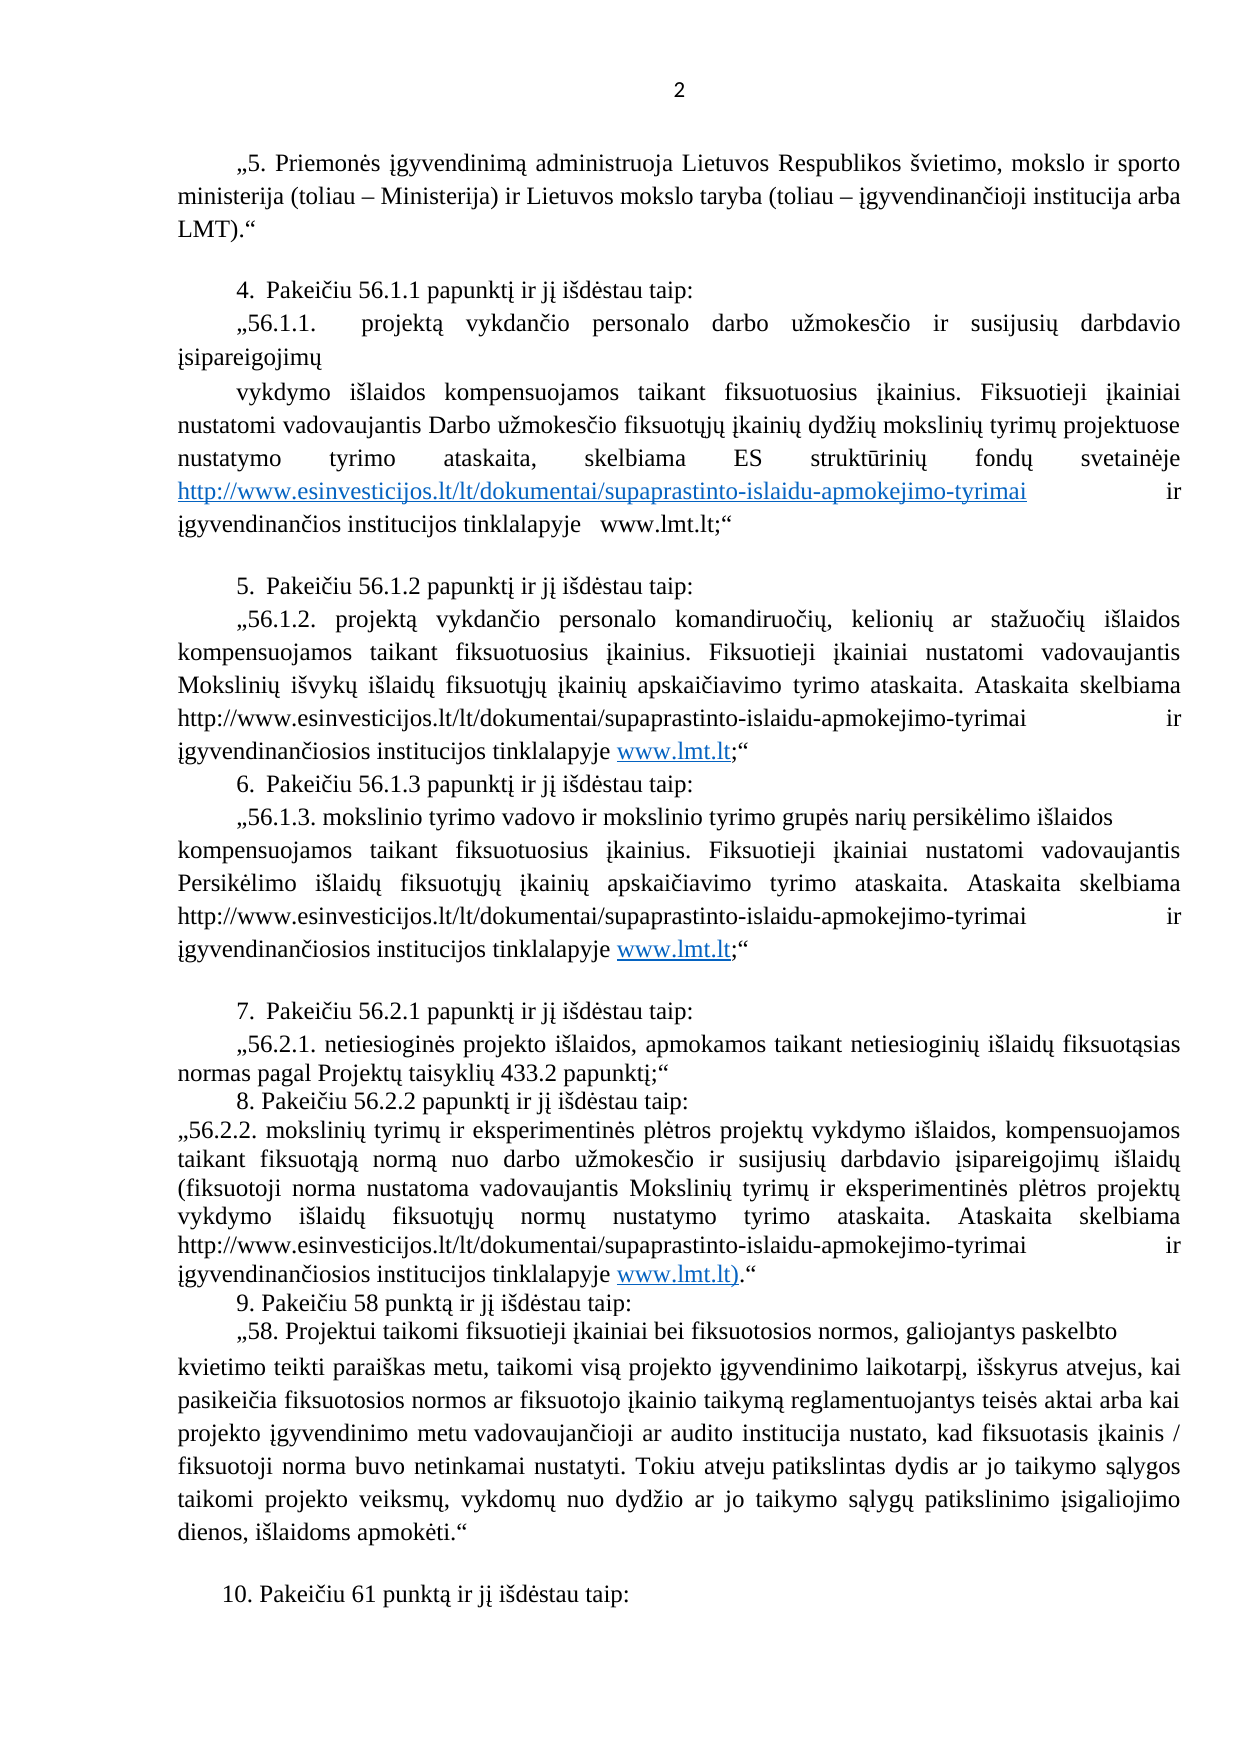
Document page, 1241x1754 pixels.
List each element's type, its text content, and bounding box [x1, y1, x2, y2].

text 5. Pakeičiu 56.1.2 papunktį ir jį išdėstau taip: [177, 571, 1181, 599]
text 8. Pakeičiu 56.2.2 papunktį ir jį išdėstau taip: [177, 1086, 1181, 1115]
text „56.2.1. netiesioginės projekto išlaidos, apmokamos taikant netiesioginių išlaidų fiksuotąsias normas pagal Projektų taisyklių 433.2 papunktį;“ [177, 1029, 1181, 1086]
text 10. Pakeičiu 61 punktą ir jį išdėstau taip: [222, 1579, 1181, 1607]
text 7. Pakeičiu 56.2.1 papunktį ir jį išdėstau taip: [177, 996, 1181, 1024]
text 4. Pakeičiu 56.1.1 papunktį ir jį išdėstau taip: [177, 276, 1181, 304]
text kvietimo teikti paraiškas metu, taikomi visą projekto įgyvendinimo laikotarpį, išskyrus atvejus, kai pasikeičia fiksuotosios normos ar fiksuotojo įkainio taikymą reglamentuojantys teisės aktai arba kai projekto įgyvendinimo metu vadovaujančioji ar audito institucija nustato, kad fiksuotasis įkainis / fiksuotoji norma buvo netinkamai nustatyti. Tokiu atveju patikslintas dydis ar jo taikymo sąlygos taikomi projekto veiksmų, vykdomų nuo dydžio ar jo taikymo sąlygų patikslinimo įsigaliojimo dienos, išlaidoms apmokėti.“ [177, 1352, 1181, 1546]
text kompensuojamos taikant fiksuotuosius įkainius. Fiksuotieji įkainiai nustatomi vadovaujantis Persikėlimo išlaidų fiksuotųjų įkainių apskaičiavimo tyrimo ataskaita. Ataskaita skelbiama http://www.esinvesticijos.lt/lt/dokumentai/supaprastinto-islaidu-apmokejimo-tyrimai ir įgyvendinančiosios institucijos tinklalapyje www.lmt.lt;“ [177, 835, 1181, 963]
text 9. Pakeičiu 58 punktą ir jį išdėstau taip: [177, 1288, 1181, 1316]
text „56.1.3. mokslinio tyrimo vadovo ir mokslinio tyrimo grupės narių persikėlimo išlaidos [177, 802, 1181, 831]
text „58. Projektui taikomi fiksuotieji įkainiai bei fiksuotosios normos, galiojantys paskelbto [177, 1316, 1181, 1345]
text „5. Priemonės įgyvendinimą administruoja Lietuvos Respublikos švietimo, mokslo ir sporto ministerija (toliau – Ministerija) ir Lietuvos mokslo taryba (toliau – įgyvendinančioji institucija arba LMT).“ [177, 148, 1181, 242]
text „56.2.2. mokslinių tyrimų ir eksperimentinės plėtros projektų vykdymo išlaidos, kompensuojamos taikant fiksuotąją normą nuo darbo užmokesčio ir susijusių darbdavio įsipareigojimų išlaidų (fiksuotoji norma nustatoma vadovaujantis Mokslinių tyrimų ir eksperimentinės plėtros projektų vykdymo išlaidų fiksuotųjų normų nustatymo tyrimo ataskaita. Ataskaita skelbiama http://www.esinvesticijos.lt/lt/dokumentai/supaprastinto-islaidu-apmokejimo-tyrimai ir įgyvendinančiosios institucijos tinklalapyje www.lmt.lt).“ [177, 1115, 1181, 1288]
text vykdymo išlaidos kompensuojamos taikant fiksuotuosius įkainius. Fiksuotieji įkainiai nustatomi vadovaujantis Darbo užmokesčio fiksuotųjų įkainių dydžių mokslinių tyrimų projektuose nustatymo tyrimo ataskaita, skelbiama ES struktūrinių fondų svetainėje http://www.esinvesticijos.lt/lt/dokumentai/supaprastinto-islaidu-apmokejimo-tyrimai ir įgyvendinančios institucijos tinklalapyje www.lmt.lt;“ [177, 377, 1181, 538]
text „56.1.1. projektą vykdančio personalo darbo užmokesčio ir susijusių darbdavio įsipareigojimų [177, 308, 1181, 370]
text 6. Pakeičiu 56.1.3 papunktį ir jį išdėstau taip: [177, 769, 1181, 798]
text „56.1.2. projektą vykdančio personalo komandiruočių, kelionių ar stažuočių išlaidos kompensuojamos taikant fiksuotuosius įkainius. Fiksuotieji įkainiai nustatomi vadovaujantis Mokslinių išvykų išlaidų fiksuotųjų įkainių apskaičiavimo tyrimo ataskaita. Ataskaita skelbiama http://www.esinvesticijos.lt/lt/dokumentai/supaprastinto-islaidu-apmokejimo-tyrimai ir įgyvendinančiosios institucijos tinklalapyje www.lmt.lt;“ [177, 604, 1181, 765]
